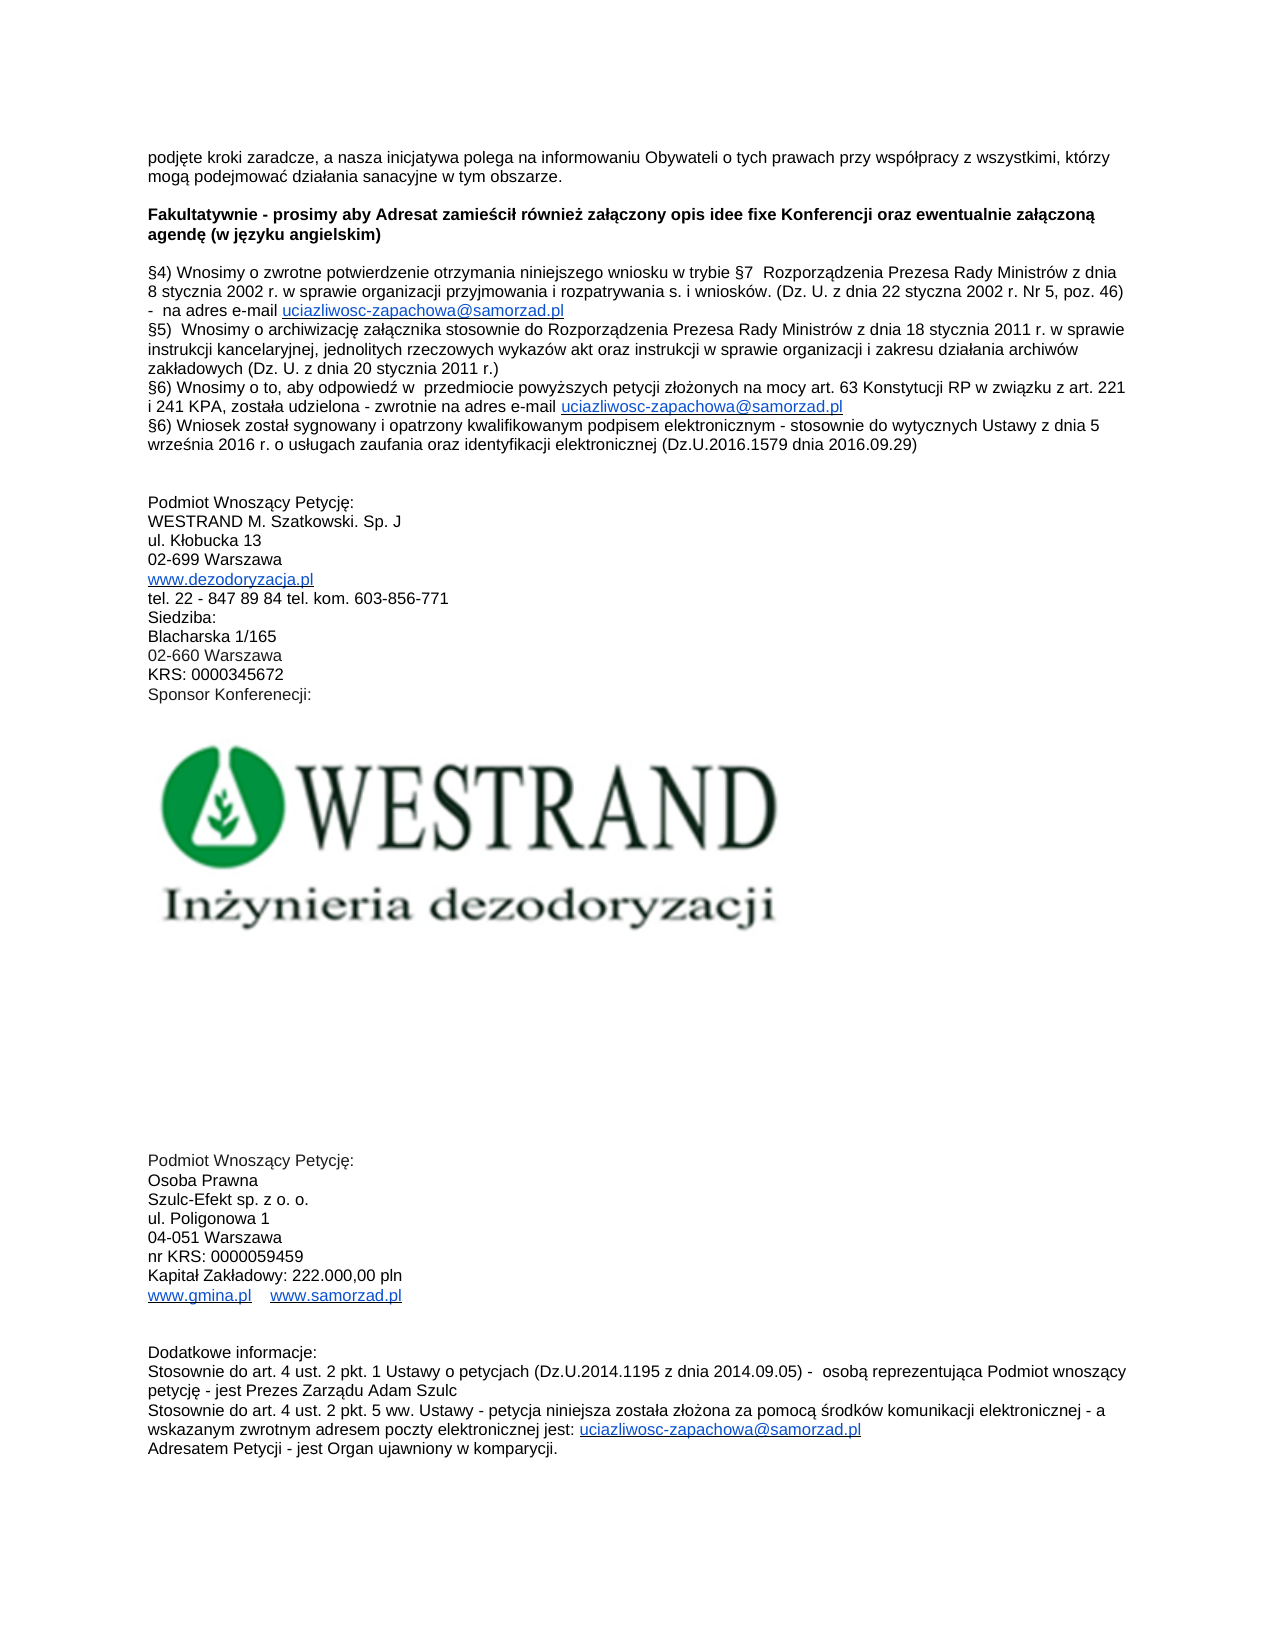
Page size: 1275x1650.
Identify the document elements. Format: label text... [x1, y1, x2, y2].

text WESTRAND M. Szatkowski. Sp. J [148, 512, 1127, 531]
text Dodatkowe informacje: [148, 1343, 1127, 1362]
text Podmiot Wnoszący Petycję: [148, 1151, 1127, 1170]
text tel. 22 - 847 89 84 tel. kom. 603-856-771 [148, 588, 1127, 608]
text §6) Wniosek został sygnowany i opatrzony kwalifikowanym podpisem elektronicznym - stosownie do wytycznych Ustawy z dnia 5 września 2016 r. o usługach zaufania oraz identyfikacji elektronicznej (Dz.U.2016.1579 dnia 2016.09.29) [148, 416, 1127, 454]
text 02-660 Warszawa [148, 646, 1127, 665]
text Stosownie do art. 4 ust. 2 pkt. 1 Ustawy o petycjach (Dz.U.2014.1195 z dnia 2014.09.05) - osobą reprezentująca Podmiot wnoszący petycję - jest Prezes Zarządu Adam Szulc [148, 1362, 1127, 1400]
text ul. Kłobucka 13 [148, 531, 1127, 550]
text §4) Wnosimy o zwrotne potwierdzenie otrzymania niniejszego wniosku w trybie §7 Rozporządzenia Prezesa Rady Ministrów z dnia 8 stycznia 2002 r. w sprawie organizacji przyjmowania i rozpatrywania s. i wniosków. (Dz. U. z dnia 22 styczna 2002 r. Nr 5, poz. 46) - na adres e-mail uciazliwosc-zapachowa@samorzad.pl [148, 263, 1127, 320]
text 04-051 Warszawa [148, 1228, 1127, 1247]
text 02-699 Warszawa [148, 550, 1127, 569]
text Blacharska 1/165 [148, 627, 1127, 646]
text Adresatem Petycji - jest Organ ujawniony w komparycji. [148, 1439, 1127, 1458]
text §6) Wnosimy o to, aby odpowiedź w przedmiocie powyższych petycji złożonych na mocy art. 63 Konstytucji RP w związku z art. 221 i 241 KPA, została udzielona - zwrotnie na adres e-mail uciazliwosc-zapachowa@samorzad.pl [148, 378, 1127, 416]
text Osoba Prawna [148, 1170, 1127, 1189]
text Siedziba: [148, 608, 1127, 627]
text Stosownie do art. 4 ust. 2 pkt. 5 ww. Ustawy - petycja niniejsza została złożona za pomocą środków komunikacji elektronicznej - a wskazanym zwrotnym adresem poczty elektronicznej jest: uciazliwosc-zapachowa@samorzad.pl [148, 1400, 1127, 1439]
text Szulc-Efekt sp. z o. o. [148, 1189, 1127, 1209]
text Sponsor Konferenecji: [148, 684, 1127, 703]
text KRS: 0000345672 [148, 665, 1127, 684]
text Podmiot Wnoszący Petycję: [148, 493, 1127, 512]
text Kapitał Zakładowy: 222.000,00 pln [148, 1266, 1127, 1285]
text podjęte kroki zaradcze, a nasza inicjatywa polega na informowaniu Obywateli o tych prawach przy współpracy z wszystkimi, którzy mogą podejmować działania sanacyjne w tym obszarze. [148, 148, 1127, 186]
text www.dezodoryzacja.pl [148, 569, 1127, 588]
text Fakultatywnie - prosimy aby Adresat zamieścił również załączony opis idee fixe Konferencji oraz ewentualnie załączoną agendę (w języku angielskim) [148, 205, 1127, 243]
text §5) Wnosimy o archiwizację załącznika stosownie do Rozporządzenia Prezesa Rady Ministrów z dnia 18 stycznia 2011 r. w sprawie instrukcji kancelaryjnej, jednolitych rzeczowych wykazów akt oraz instrukcji w sprawie organizacji i zakresu działania archiwów zakładowych (Dz. U. z dnia 20 stycznia 2011 r.) [148, 320, 1127, 378]
text nr KRS: 0000059459 [148, 1247, 1127, 1266]
picture [147, 738, 793, 941]
text www.gmina.pl www.samorzad.pl [148, 1285, 1127, 1304]
text ul. Poligonowa 1 [148, 1209, 1127, 1228]
